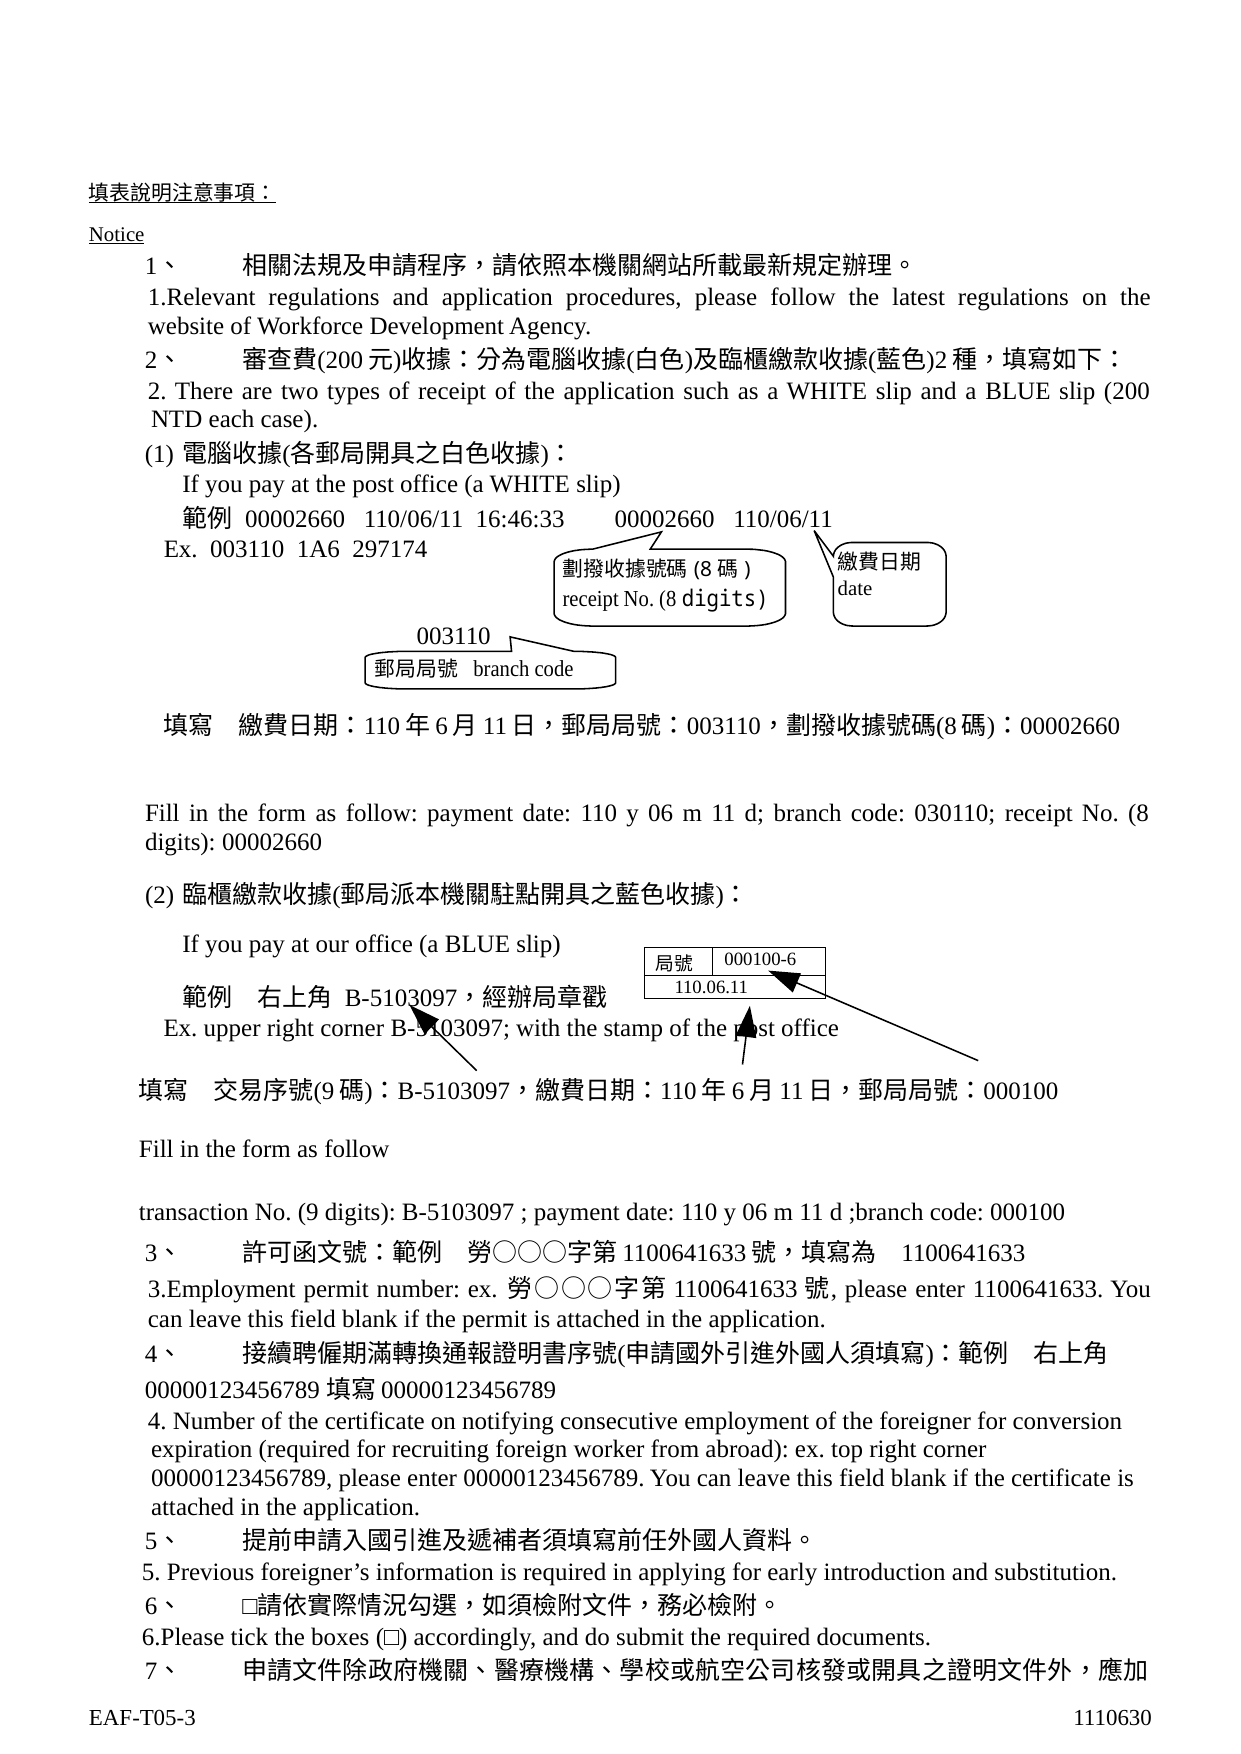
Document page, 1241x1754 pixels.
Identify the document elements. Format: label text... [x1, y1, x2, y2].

text Fill in the form as follow: payment date: 110 y 06 m 11 d; branch code: 030110; receipt No. (8 digits): 00002660 [145, 798, 1152, 856]
list 臨櫃繳款收據(郵局派本機關駐點開具之藍色收據)： [145, 874, 1152, 911]
text Fill in the form as follow [139, 1107, 1152, 1169]
text 填寫 繳費日期：110年6月11日，郵局局號：003110，劃撥收據號碼(8碼)：00002660 [145, 706, 1152, 742]
text If you pay at our office (a BLUE slip) [182, 929, 1152, 1015]
text If you pay at the post office (a WHITE slip) [182, 469, 1152, 498]
text [819, 534, 1152, 563]
list 提前申請入國引進及遞補者須填寫前任外國人資料。 [144, 1521, 1152, 1557]
list 接續聘僱期滿轉換通報證明書序號(申請國外引進外國人須填寫)：範例 右上角 00000123456789 填寫00000123456789 [144, 1333, 1152, 1406]
text 填表說明注意事項： [89, 167, 1152, 206]
text [842, 977, 1152, 1013]
list 申請文件除政府機關、醫療機構、學校或航空公司核發或開具之證明文件外，應加 [144, 1651, 1152, 1687]
text 003110 [148, 621, 1152, 649]
table_header 000100-6 [713, 948, 825, 975]
text Ex. 003110 1A6 297174 [145, 534, 645, 563]
text 範例 00002660 110/06/11 16:46:33 00002660 110/06/11 [145, 498, 1152, 534]
text Ex. upper right corner B-5103097; with the stamp of the post office [144, 1013, 445, 1042]
table_header 局號 [645, 948, 712, 975]
text 3.Employment permit number: ex. 勞○○○字第1100641633號, please enter 1100641633. You can leave this field blank if the permit is attached in the application. [148, 1268, 1152, 1333]
text 1.Relevant regulations and application procedures, please follow the latest regulations on the website of Workforce Development Agency. [148, 282, 1152, 339]
list □請依實際情況勾選，如須檢附文件，務必檢附。 [144, 1586, 1152, 1622]
text 2. There are two types of receipt of the application such as a WHITE slip and a BLUE slip (200 NTD each case). [148, 376, 1152, 433]
text Ex. upper right corner B-5103097; with the stamp of the post office [872, 1013, 1152, 1042]
text 5. Previous foreigner’s information is required in applying for early introduction and substitution. [89, 1557, 1152, 1586]
list 電腦收據(各郵局開具之白色收據)： [144, 433, 1152, 469]
text 4. Number of the certificate on notifying consecutive employment of the foreigner for conversion expiration (required for recruiting foreign worker from abroad): ex. top right corner 00000123456789, please enter 00000123456789. You can leave this field blank if the certificate is attached in the application. [148, 1406, 1152, 1521]
text 6.Please tick the boxes (□) accordingly, and do submit the required documents. [89, 1622, 1152, 1651]
text 範例 右上角 B-5103097，經辦局章戳 [182, 977, 629, 1013]
list 許可函文號：範例 勞○○○字第1100641633號，填寫為 1100641633 [144, 1232, 1152, 1268]
text 填寫 交易序號(9碼)：B-5103097，繳費日期：110年6月11日，郵局局號：000100 [94, 1071, 1146, 1107]
list 相關法規及申請程序，請依照本機關網站所載最新規定辦理。 [144, 246, 1152, 282]
text Ex. upper right corner B-5103097; with the stamp of the post office [428, 1013, 745, 1042]
table_cell 110.06.11 [645, 976, 825, 998]
text Notice [89, 206, 1152, 246]
text [653, 534, 826, 563]
text Ex. upper right corner B-5103097; with the stamp of the post office [747, 1013, 930, 1042]
text transaction No. (9 digits): B-5103097 ; payment date: 110 y 06 m 11 d ;branch code: 000100 [139, 1169, 1152, 1232]
list 審查費(200元)收據：分為電腦收據(白色)及臨櫃繳款收據(藍色)2種，填寫如下： [144, 339, 1152, 376]
